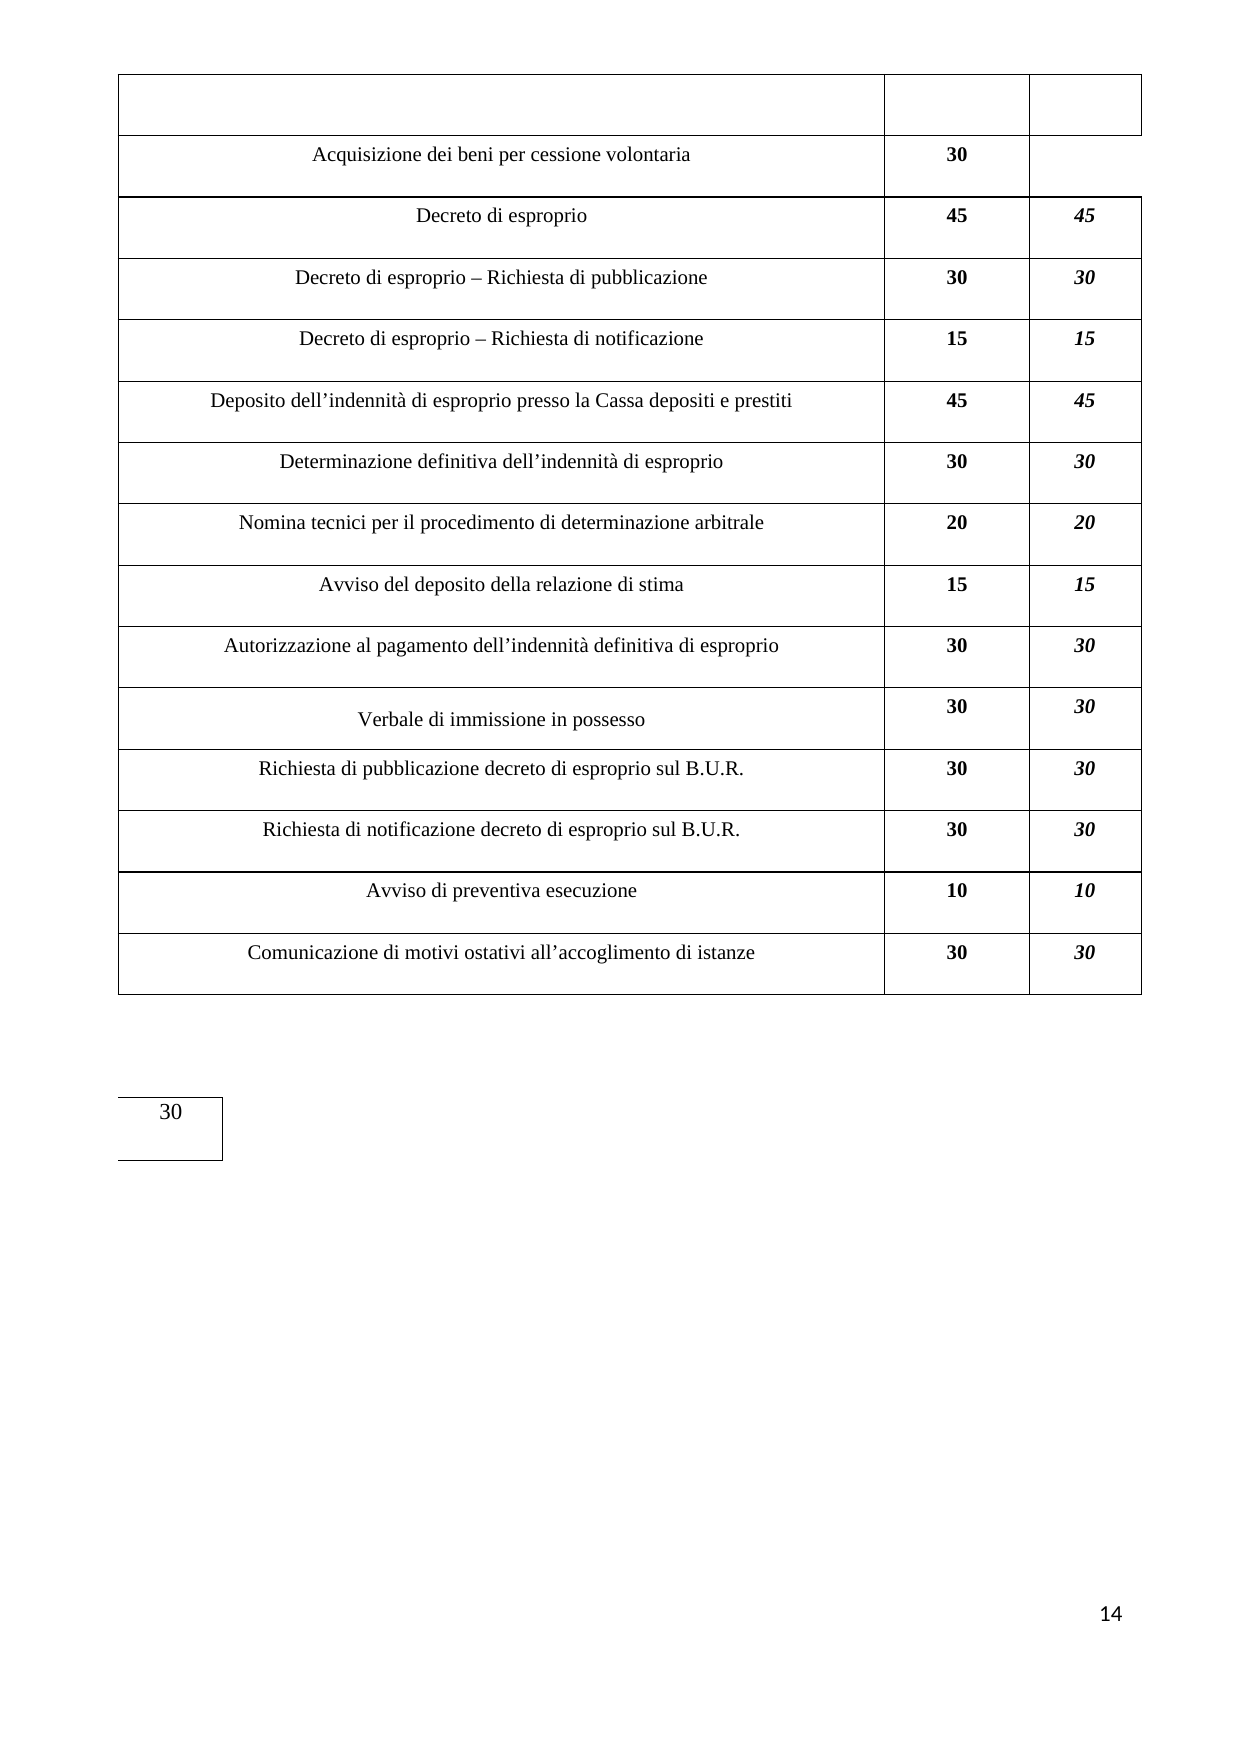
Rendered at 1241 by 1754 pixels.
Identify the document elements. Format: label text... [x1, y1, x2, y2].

table_cell 30 [1030, 934, 1141, 994]
table_cell Nomina tecnici per il procedimento di determinazione arbitrale [119, 504, 884, 564]
table_cell [1030, 75, 1141, 135]
table_cell Acquisizione dei beni per cessione volontaria [119, 136, 884, 196]
table_cell 30 [1030, 627, 1141, 687]
table_cell 30 [885, 750, 1029, 810]
table_cell 15 [885, 320, 1029, 381]
table_cell 45 [1030, 382, 1141, 442]
table_cell 45 [885, 382, 1029, 442]
table_cell 30 [885, 136, 1029, 196]
table_cell 20 [885, 504, 1029, 564]
table_cell Avviso del deposito della relazione di stima [119, 566, 884, 626]
table_cell 30 [885, 443, 1029, 503]
table_cell [1030, 136, 1142, 196]
table_cell Determinazione definitiva dell’indennità di esproprio [119, 443, 884, 503]
table_cell 10 [885, 873, 1029, 933]
table_cell Comunicazione di motivi ostativi all’accoglimento di istanze [119, 934, 884, 994]
table_cell [1029, 995, 1142, 1046]
table_cell Decreto di esproprio [119, 198, 884, 258]
table_cell 15 [885, 566, 1029, 626]
table_header 30 [118, 1098, 222, 1160]
table_cell Avviso di preventiva esecuzione [119, 873, 884, 933]
table_cell 30 [885, 934, 1029, 994]
table_cell 30 [1030, 811, 1141, 871]
table_cell 10 [1030, 873, 1141, 933]
table_cell 15 [1030, 320, 1141, 381]
table_cell Verbale di immissione in possesso [119, 688, 884, 749]
table_cell 30 [1030, 750, 1141, 810]
table_cell 15 [1030, 566, 1141, 626]
table_cell 45 [1030, 198, 1141, 258]
table_cell 30 [885, 627, 1029, 687]
table_cell 30 [885, 688, 1029, 749]
table_cell Deposito dell’indennità di esproprio presso la Cassa depositi e prestiti [119, 382, 884, 442]
table_cell [885, 75, 1029, 135]
table_cell Decreto di esproprio – Richiesta di pubblicazione [119, 259, 884, 319]
table_cell Richiesta di pubblicazione decreto di esproprio sul B.U.R. [119, 750, 884, 810]
table_cell Autorizzazione al pagamento dell’indennità definitiva di esproprio [119, 627, 884, 687]
table_cell [885, 995, 1029, 1046]
table_cell 45 [885, 198, 1029, 258]
table_cell 20 [1030, 504, 1141, 564]
table_cell Richiesta di notificazione decreto di esproprio sul B.U.R. [119, 811, 884, 871]
table_cell [119, 75, 884, 135]
table_cell 30 [1030, 443, 1141, 503]
table_cell [118, 995, 884, 1046]
table_cell 30 [885, 259, 1029, 319]
table_cell Decreto di esproprio – Richiesta di notificazione [119, 320, 884, 381]
table_cell 30 [885, 811, 1029, 871]
table_cell 30 [1030, 688, 1141, 749]
table_cell 30 [1030, 259, 1141, 319]
